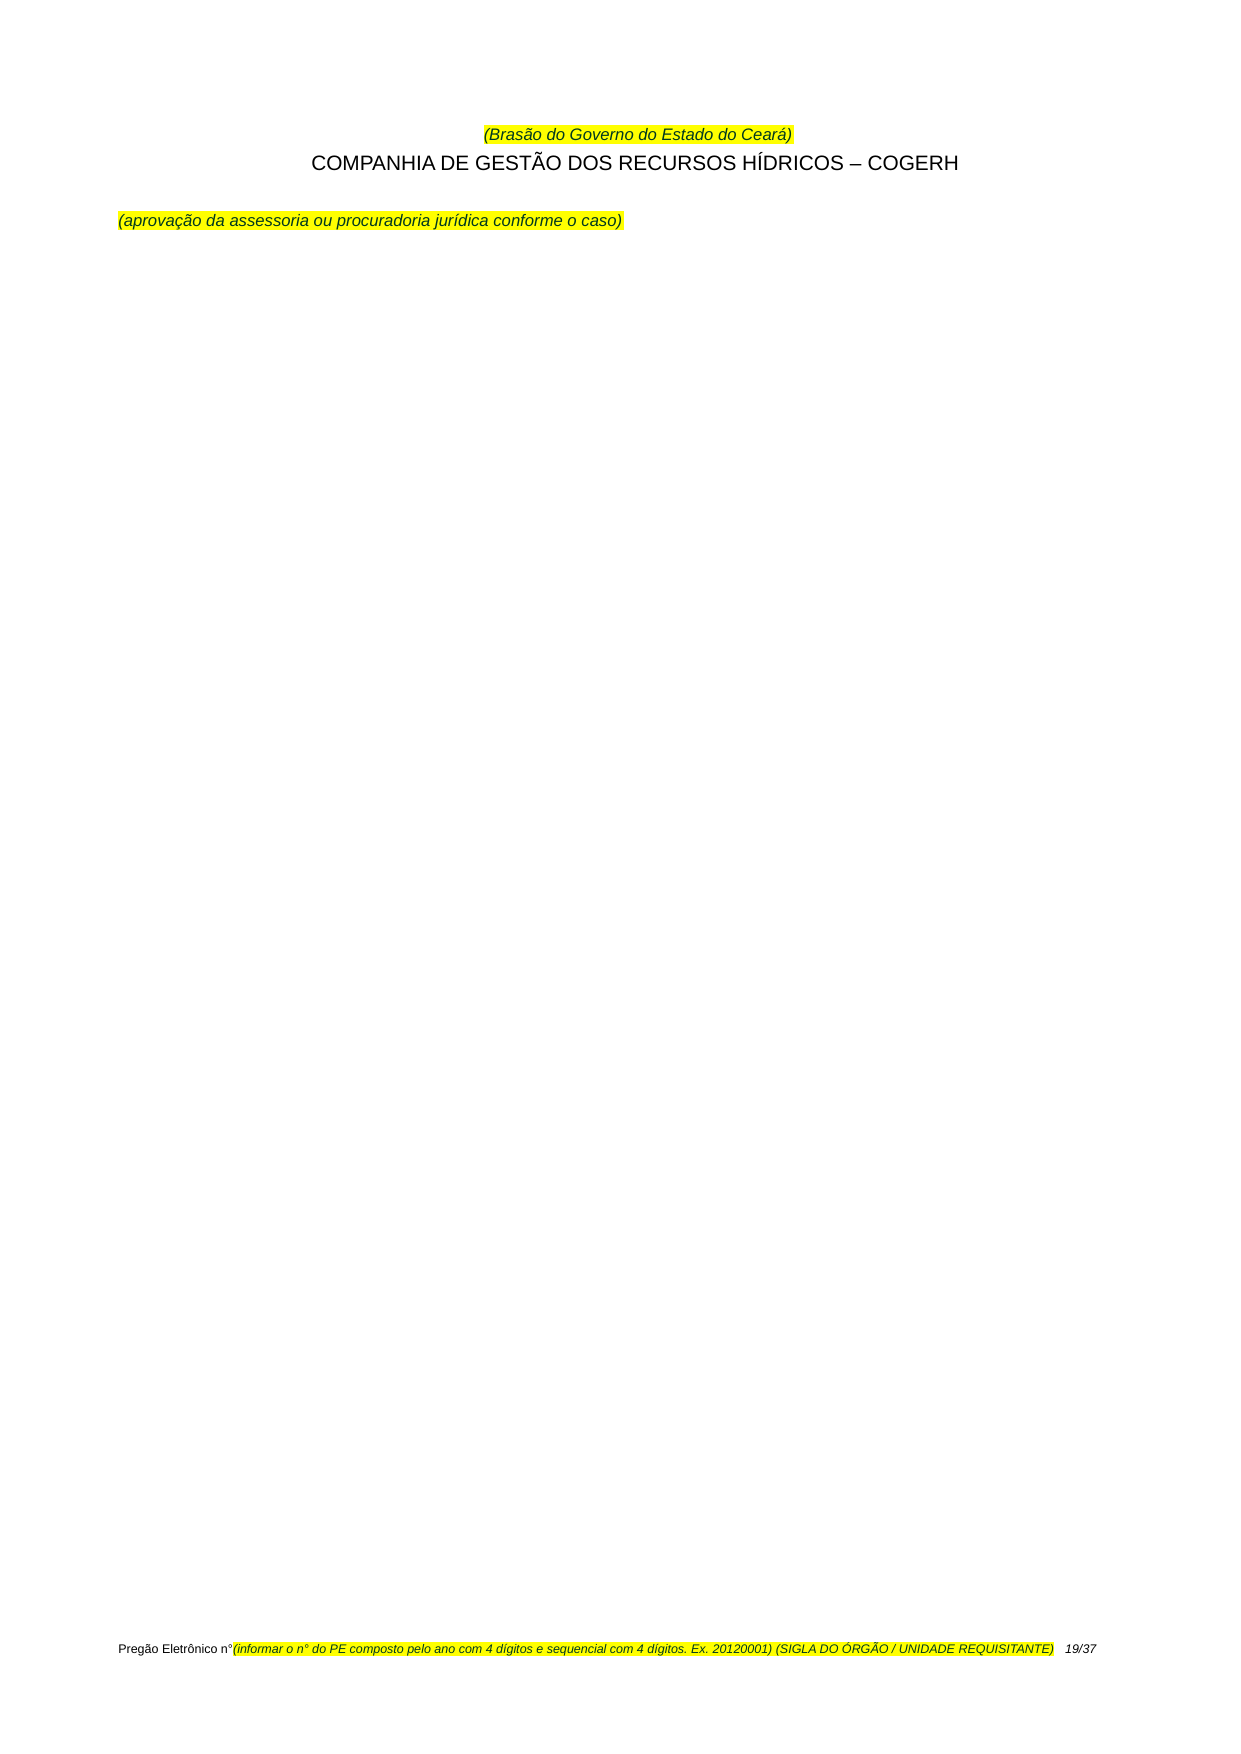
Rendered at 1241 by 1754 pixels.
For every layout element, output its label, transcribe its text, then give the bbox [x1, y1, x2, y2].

text (aprovação da assessoria ou procuradoria jurídica conforme o caso) [118, 211, 1122, 230]
